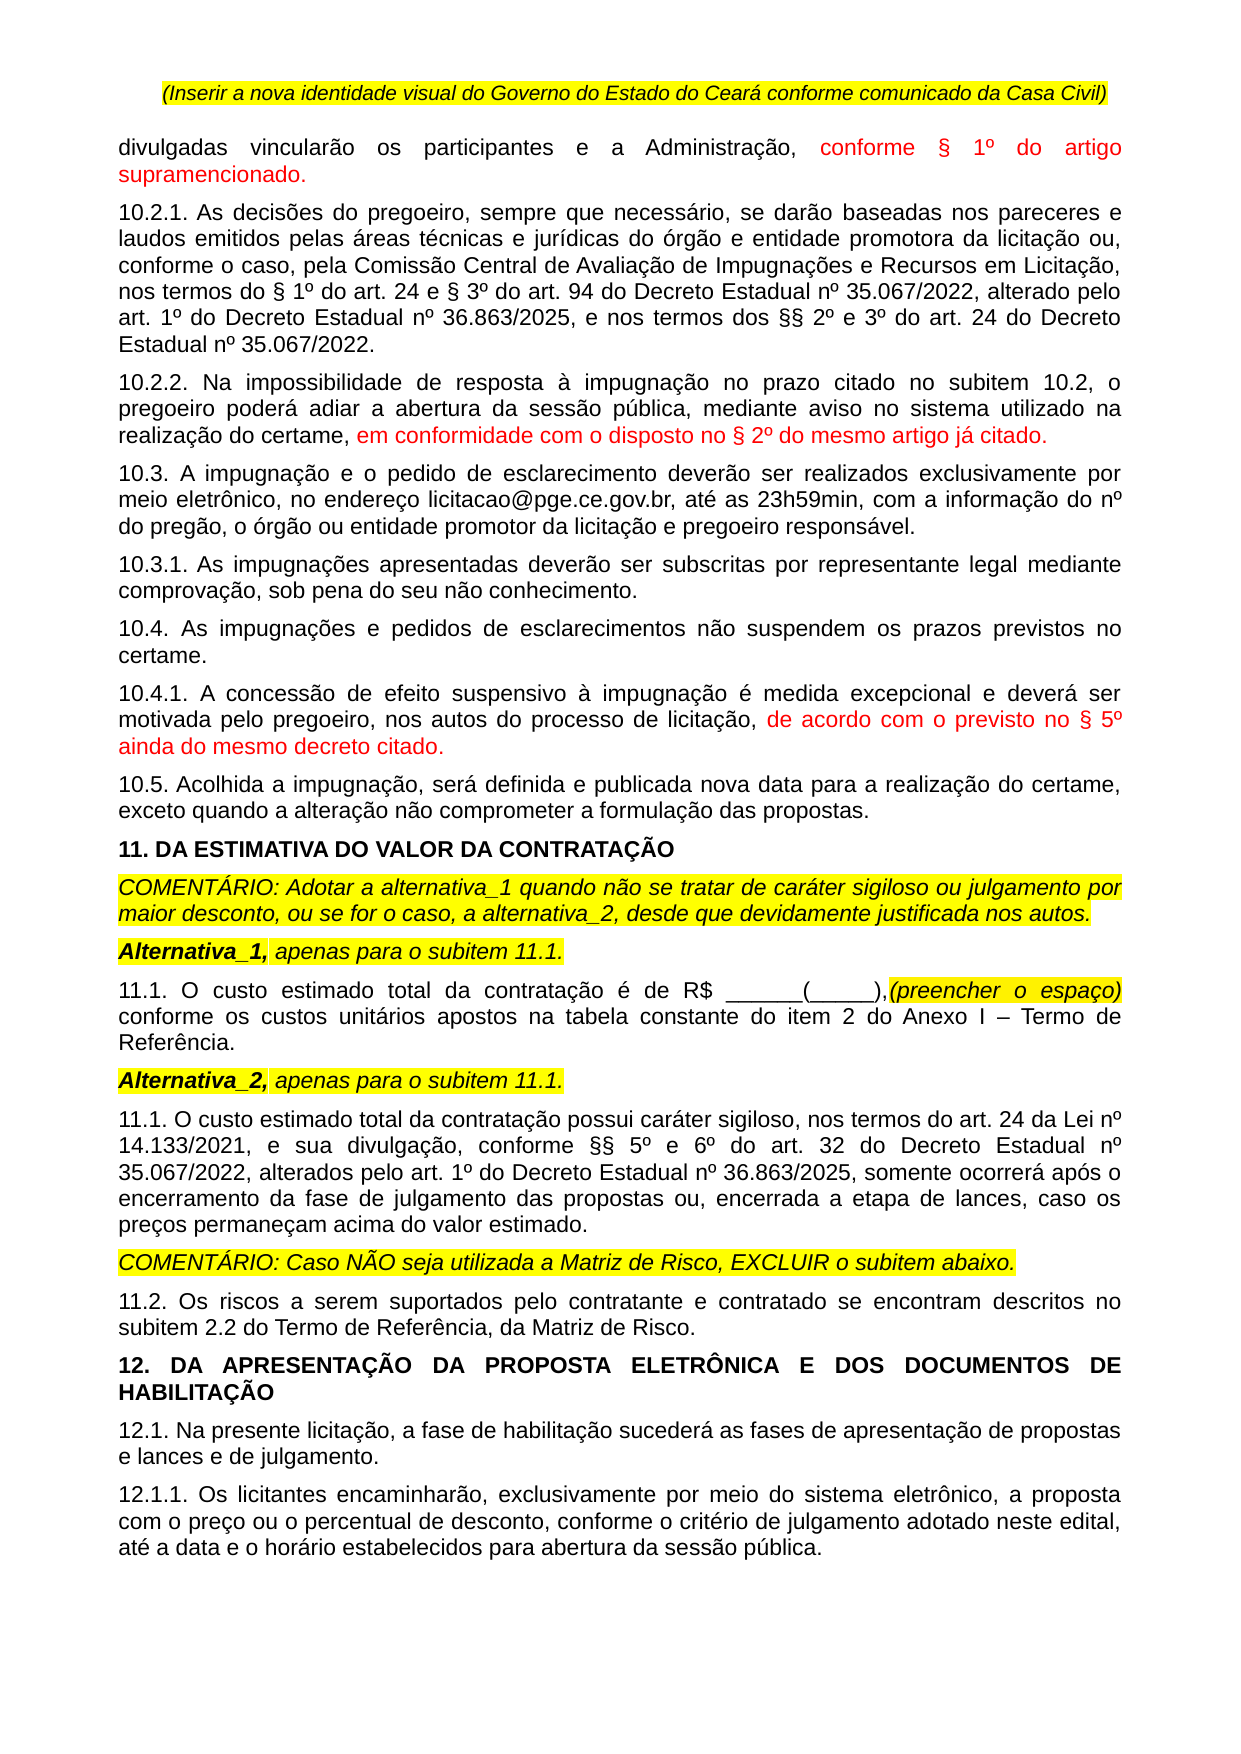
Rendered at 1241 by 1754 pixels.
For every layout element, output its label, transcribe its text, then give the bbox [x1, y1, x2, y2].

text Alternativa_1, apenas para o subitem 11.1. [118, 938, 1122, 965]
text 10.3.1. As impugnações apresentadas deverão ser subscritas por representante legal mediante comprovação, sob pena do seu não conhecimento. [118, 551, 1122, 603]
text COMENTÁRIO: Adotar a alternativa_1 quando não se tratar de caráter sigiloso ou julgamento por maior desconto, ou se for o caso, a alternativa_2, desde que devidamente justificada nos autos. [118, 874, 1122, 926]
text 11. DA ESTIMATIVA DO VALOR DA CONTRATAÇÃO [118, 836, 1122, 862]
text 12. DA APRESENTAÇÃO DA PROPOSTA ELETRÔNICA E DOS DOCUMENTOS DE HABILITAÇÃO [118, 1352, 1122, 1405]
text 11.1. O custo estimado total da contratação é de R$ ______(_____),(preencher o espaço) conforme os custos unitários apostos na tabela constante do item 2 do Anexo I – Termo de Referência. [118, 977, 1122, 1056]
text 10.3. A impugnação e o pedido de esclarecimento deverão ser realizados exclusivamente por meio eletrônico, no endereço licitacao@pge.ce.gov.br, até as 23h59min, com a informação do nº do pregão, o órgão ou entidade promotor da licitação e pregoeiro responsável. [118, 460, 1122, 539]
text COMENTÁRIO: Caso NÃO seja utilizada a Matriz de Risco, EXCLUIR o subitem abaixo. [118, 1249, 1122, 1276]
text 10.2.1. As decisões do pregoeiro, sempre que necessário, se darão baseadas nos pareceres e laudos emitidos pelas áreas técnicas e jurídicas do órgão e entidade promotora da licitação ou, conforme o caso, pela Comissão Central de Avaliação de Impugnações e Recursos em Licitação, nos termos do § 1º do art. 24 e § 3º do art. 94 do Decreto Estadual nº 35.067/2022, alterado pelo art. 1º do Decreto Estadual nº 36.863/2025, e nos termos dos §§ 2º e 3º do art. 24 do Decreto Estadual nº 35.067/2022. [118, 199, 1122, 357]
text 10.5. Acolhida a impugnação, será definida e publicada nova data para a realização do certame, exceto quando a alteração não comprometer a formulação das propostas. [118, 771, 1122, 824]
text 10.4. As impugnações e pedidos de esclarecimentos não suspendem os prazos previstos no certame. [118, 615, 1122, 668]
text 10.2.2. Na impossibilidade de resposta à impugnação no prazo citado no subitem 10.2, o pregoeiro poderá adiar a abertura da sessão pública, mediante aviso no sistema utilizado na realização do certame, em conformidade com o disposto no § 2º do mesmo artigo já citado. [118, 369, 1122, 448]
text 12.1.1. Os licitantes encaminharão, exclusivamente por meio do sistema eletrônico, a proposta com o preço ou o percentual de desconto, conforme o critério de julgamento adotado neste edital, até a data e o horário estabelecidos para abertura da sessão pública. [118, 1481, 1122, 1560]
text Alternativa_2, apenas para o subitem 11.1. [118, 1067, 1122, 1094]
text divulgadas vincularão os participantes e a Administração, conforme § 1º do artigo supramencionado. [118, 134, 1122, 187]
text 11.2. Os riscos a serem suportados pelo contratante e contratado se encontram descritos no subitem 2.2 do Termo de Referência, da Matriz de Risco. [118, 1288, 1122, 1340]
text 11.1. O custo estimado total da contratação possui caráter sigiloso, nos termos do art. 24 da Lei nº 14.133/2021, e sua divulgação, conforme §§ 5º e 6º do art. 32 do Decreto Estadual nº 35.067/2022, alterados pelo art. 1º do Decreto Estadual nº 36.863/2025, somente ocorrerá após o encerramento da fase de julgamento das propostas ou, encerrada a etapa de lances, caso os preços permaneçam acima do valor estimado. [118, 1106, 1122, 1237]
text 12.1. Na presente licitação, a fase de habilitação sucederá as fases de apresentação de propostas e lances e de julgamento. [118, 1417, 1122, 1469]
text 10.4.1. A concessão de efeito suspensivo à impugnação é medida excepcional e deverá ser motivada pelo pregoeiro, nos autos do processo de licitação, de acordo com o previsto no § 5º ainda do mesmo decreto citado. [118, 680, 1122, 759]
